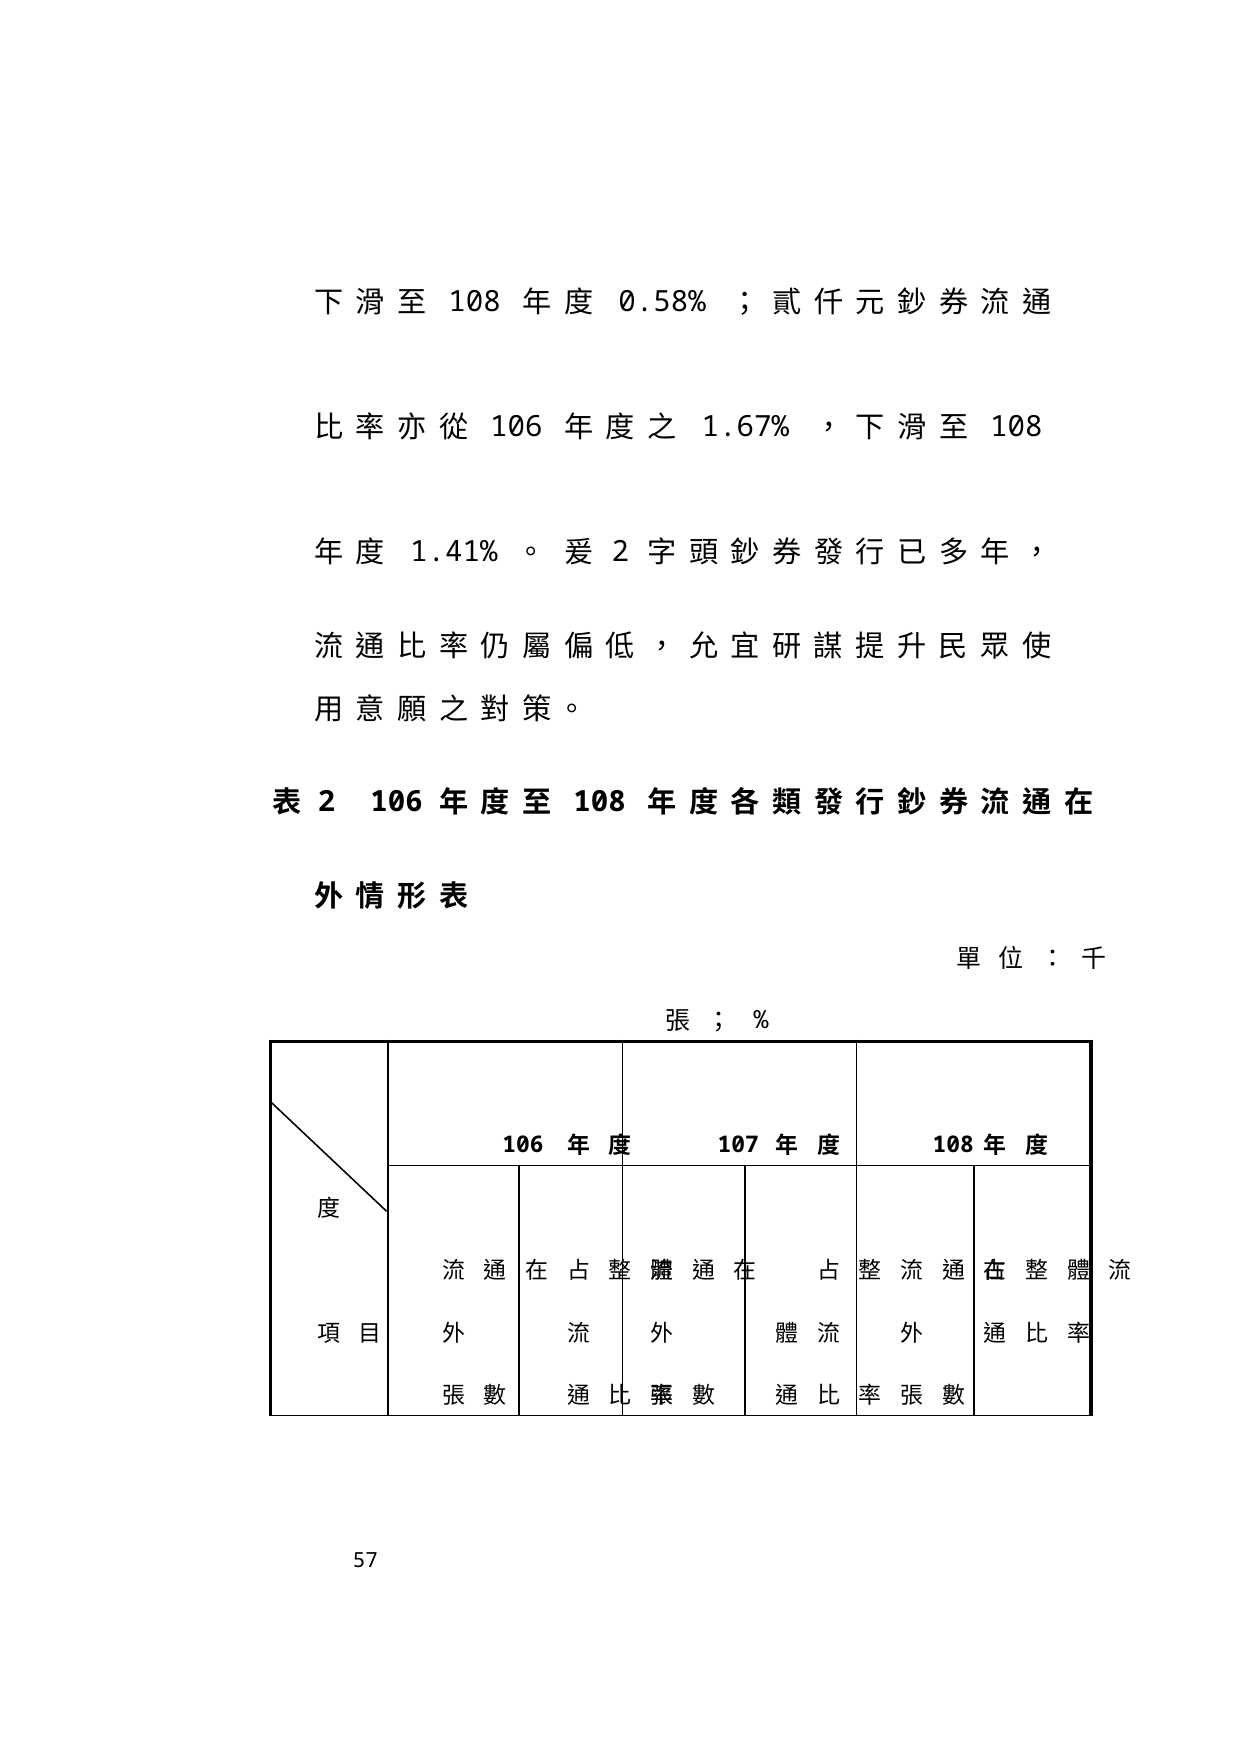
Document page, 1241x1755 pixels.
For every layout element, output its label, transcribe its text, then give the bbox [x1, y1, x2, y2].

text 下滑至108年度0.58%；貳仟元鈔券流通比率亦從106年度之1.67%，下滑至108年度1.41%。爰2字頭鈔券發行已多年，流通比率仍屬偏低，允宜研謀提升民眾使用意願之對策。 [271, 227, 1058, 727]
table_cell 流通在外 張數 [389, 1166, 518, 1415]
table_header 107年度 [623, 1043, 856, 1165]
table_header 106年度 [389, 1043, 622, 1165]
text 單位：千張；% [256, 915, 1131, 1040]
table_cell 占整體流 通比率(%) [746, 1166, 856, 1415]
table_cell 流通在外 張數 [857, 1166, 973, 1415]
table_cell 占整體流 通比率(%) [975, 1166, 1089, 1415]
table_header 年度 項目 [272, 1106, 387, 1415]
text 表2 106年度至108年度各類發行鈔券流通在外情形表 [256, 727, 1131, 915]
table_header 年度 項目 [272, 1043, 387, 1209]
table_header 108年度 [857, 1043, 1089, 1165]
table_cell 流通在外 張數 [623, 1166, 744, 1415]
table_cell 占整體流 通比率(%) [520, 1166, 622, 1415]
